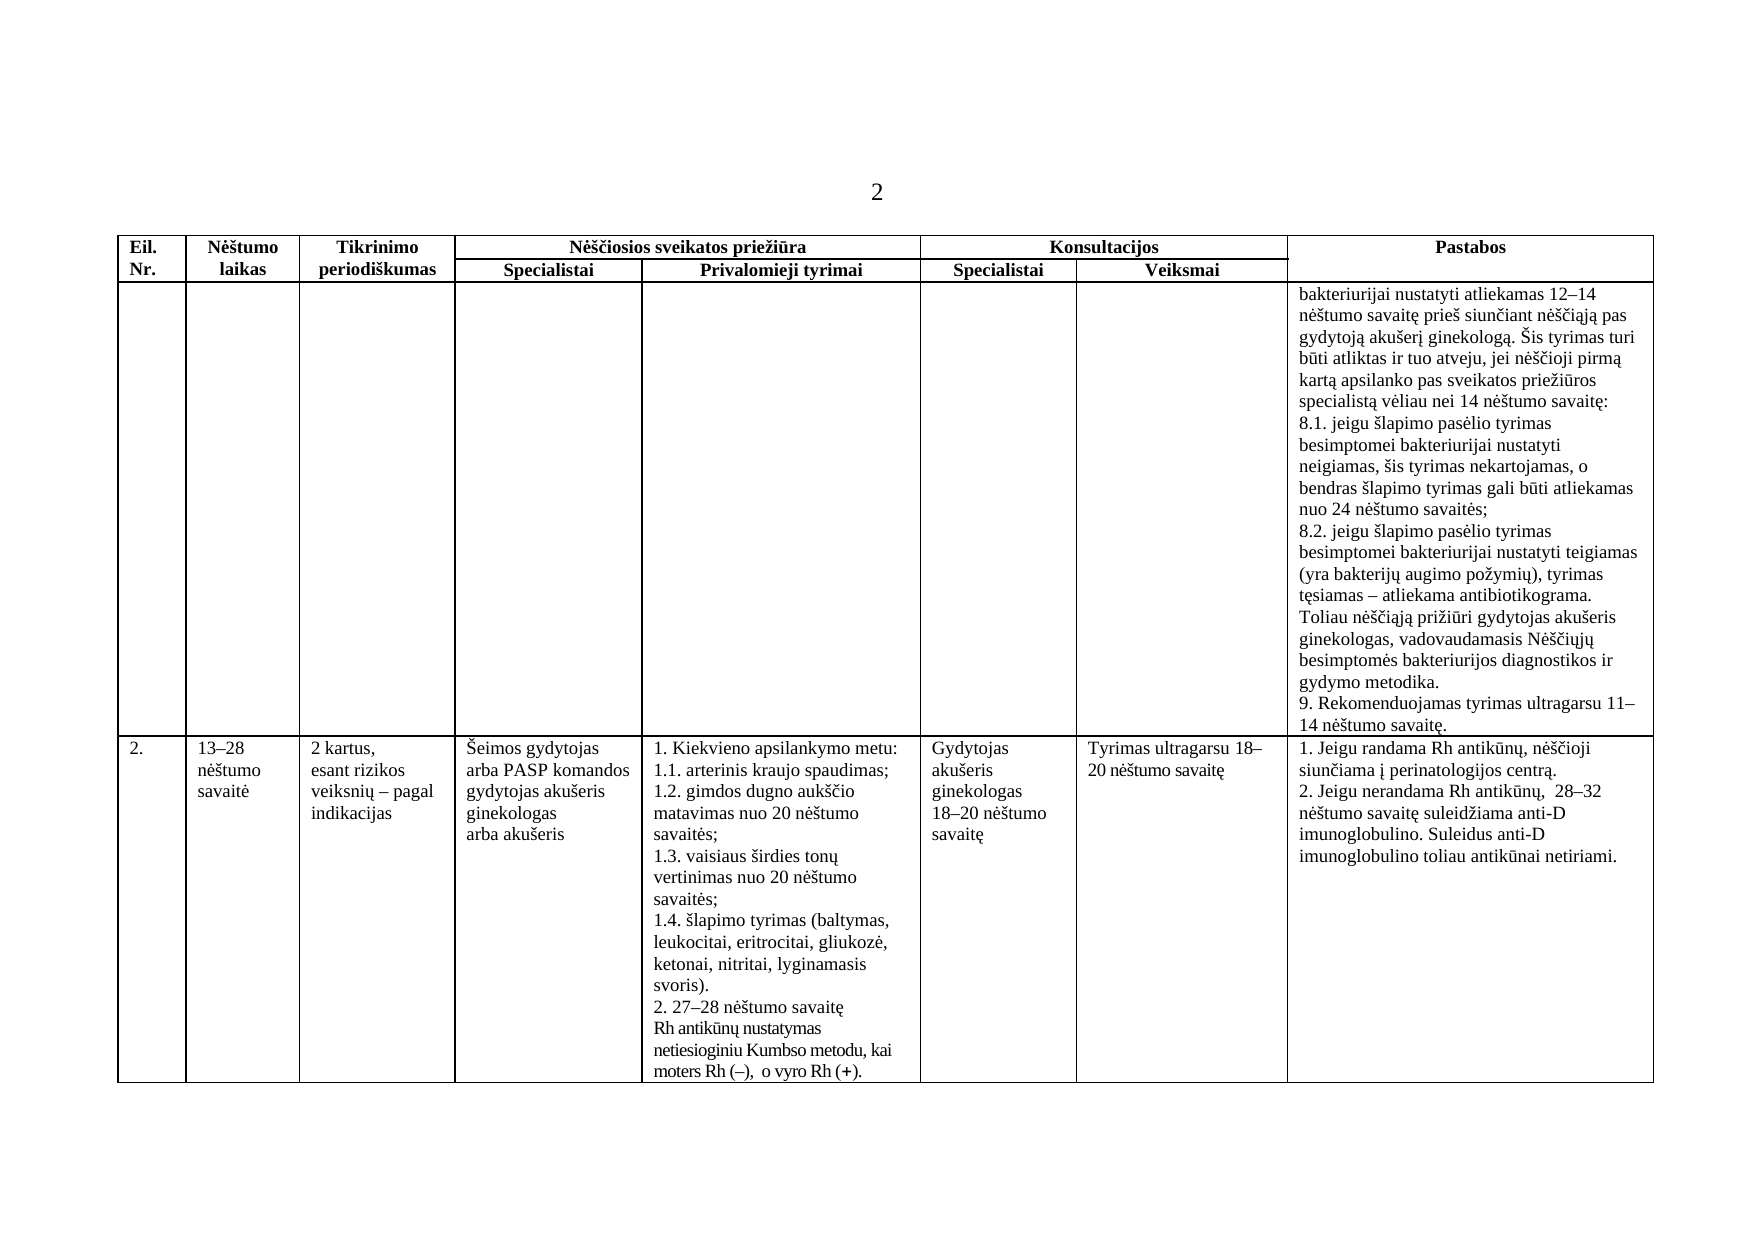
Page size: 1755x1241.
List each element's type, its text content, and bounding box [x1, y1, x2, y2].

table_cell 1. Kiekvieno apsilankymo metu: 1.1. arterinis kraujo spaudimas; 1.2. gimdos dugno aukščio matavimas nuo 20 nėštumo savaitės; 1.3. vaisiaus širdies tonų vertinimas nuo 20 nėštumo savaitės; 1.4. šlapimo tyrimas (baltymas, leukocitai, eritrocitai, gliukozė, ketonai, nitritai, lyginamasis svoris). 2. 27–28 nėštumo savaitę Rh antikūnų nustatymas netiesioginiu Kumbso metodu, kai moters Rh (–), o vyro Rh (). [643, 737, 920, 1082]
table_header Eil. Nr. [119, 236, 185, 281]
table_cell 2. [119, 737, 185, 1082]
table_cell bakteriurijai nustatyti atliekamas 12–14 nėštumo savaitę prieš siunčiant nėščiąją pas gydytoją akušerį ginekologą. Šis tyrimas turi būti atliktas ir tuo atveju, jei nėščioji pirmą kartą apsilanko pas sveikatos priežiūros specialistą vėliau nei 14 nėštumo savaitę: 8.1. jeigu šlapimo pasėlio tyrimas besimptomei bakteriurijai nustatyti neigiamas, šis tyrimas nekartojamas, o bendras šlapimo tyrimas gali būti atliekamas nuo 24 nėštumo savaitės; 8.2. jeigu šlapimo pasėlio tyrimas besimptomei bakteriurijai nustatyti teigiamas (yra bakterijų augimo požymių), tyrimas tęsiamas – atliekama antibiotikograma. Toliau nėščiąją prižiūri gydytojas akušeris ginekologas, vadovaudamasis Nėščiųjų besimptomės bakteriurijos diagnostikos ir gydymo metodika. 9. Rekomenduojamas tyrimas ultragarsu 11–14 nėštumo savaitę. [1288, 283, 1653, 735]
table_cell Privalomieji tyrimai [643, 260, 920, 281]
table_cell [1077, 283, 1287, 735]
table_cell Specialistai [456, 260, 641, 281]
table_cell [456, 283, 641, 735]
table_header Nėščiosios sveikatos priežiūra [456, 236, 920, 258]
table_header Tikrinimo periodiškumas [300, 236, 454, 281]
table_cell [300, 283, 454, 735]
table_header Konsultacijos [921, 236, 1287, 258]
table_cell Gydytojas akušeris ginekologas 18–20 nėštumo savaitę [921, 737, 1076, 1082]
table_cell [119, 283, 185, 735]
table_cell 13–28 nėštumo savaitė [187, 737, 299, 1082]
table_cell Specialistai [921, 260, 1076, 281]
table_header Nėštumo laikas [187, 236, 299, 281]
table_header Pastabos [1288, 236, 1653, 281]
table_cell [187, 283, 299, 735]
table_cell 2 kartus, esant rizikos veiksnių – pagal indikacijas [300, 737, 454, 1082]
table_cell Tyrimas ultragarsu 18–20 nėštumo savaitę [1077, 737, 1287, 1082]
table_cell [643, 283, 920, 735]
table_cell 1. Jeigu randama Rh antikūnų, nėščioji siunčiama į perinatologijos centrą. 2. Jeigu nerandama Rh antikūnų, 28–32 nėštumo savaitę suleidžiama anti-D imunoglobulino. Suleidus anti-D imunoglobulino toliau antikūnai netiriami. [1288, 737, 1653, 1082]
table_cell Veiksmai [1077, 260, 1287, 281]
table_cell [921, 283, 1076, 735]
table_cell Šeimos gydytojas arba PASP komandos gydytojas akušeris ginekologas arba akušeris [456, 737, 641, 1082]
